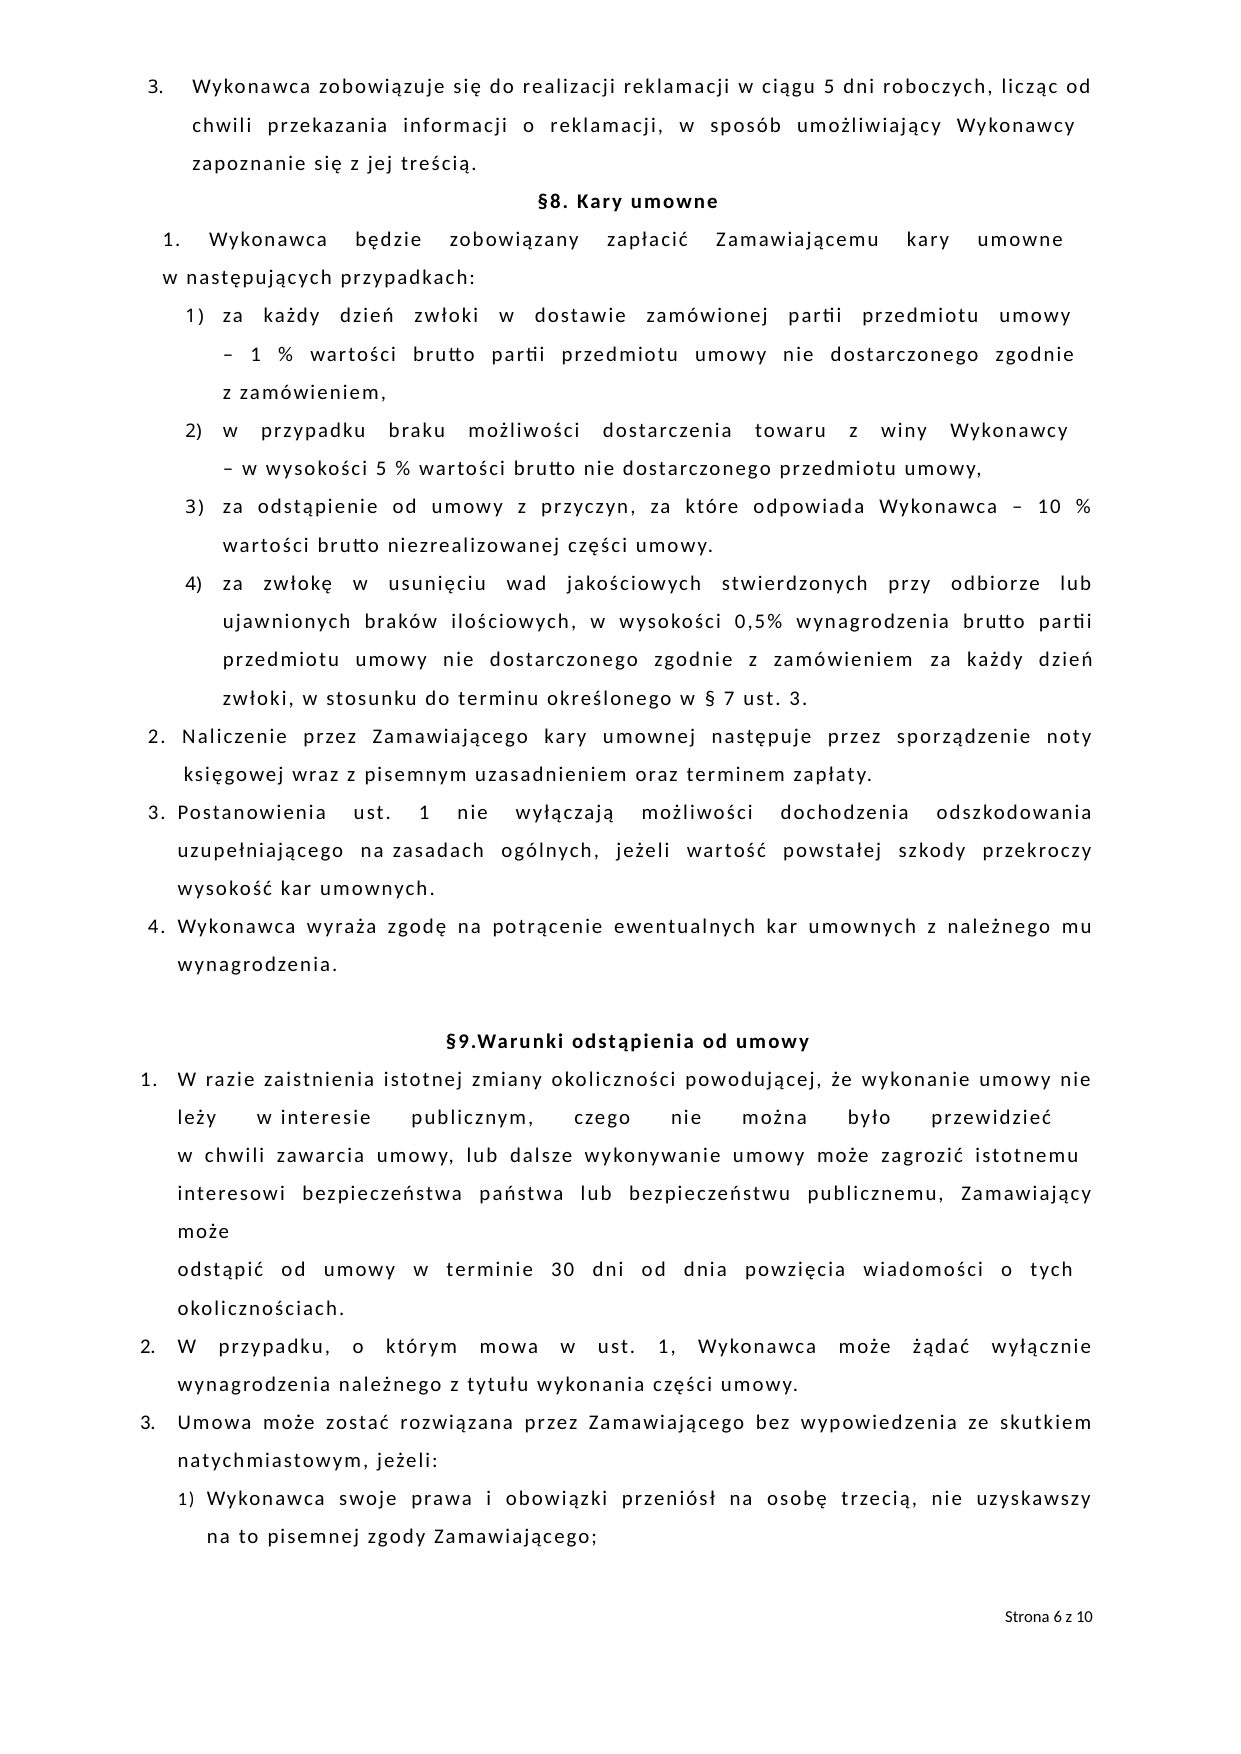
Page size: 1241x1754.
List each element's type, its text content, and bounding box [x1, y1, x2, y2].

list za zwłokę w usunięciu wad jakościowych stwierdzonych przy odbiorze lub ujawnionych braków ilościowych, w wysokości 0,5% wynagrodzenia brutto partii przedmiotu umowy nie dostarczonego zgodnie z zamówieniem za każdy dzień zwłoki, w stosunku do terminu określonego w § 7 ust. 3. [185, 570, 1093, 710]
list W razie zaistnienia istotnej zmiany okoliczności powodującej, że wykonanie umowy nie leży w interesie publicznym, czego nie można było przewidzieć w chwili zawarcia umowy, lub dalsze wykonywanie umowy może zagrozić istotnemu interesowi bezpieczeństwa państwa lub bezpieczeństwu publicznemu, Zamawiający może odstąpić od umowy w terminie 30 dni od dnia powzięcia wiadomości o tych okolicznościach. [140, 1066, 1093, 1320]
list w przypadku braku możliwości dostarczenia towaru z winy Wykonawcy – w wysokości 5 % wartości brutto nie dostarczonego przedmiotu umowy, [185, 417, 1093, 481]
text §9.Warunki odstąpienia od umowy [162, 1028, 1093, 1053]
list W przypadku, o którym mowa w ust. 1, Wykonawca może żądać wyłącznie wynagrodzenia należnego z tytułu wykonania części umowy. [140, 1333, 1093, 1396]
text 1. Wykonawca będzie zobowiązany zapłacić Zamawiającemu kary umowne w następujących przypadkach: [162, 226, 1093, 290]
list za każdy dzień zwłoki w dostawie zamówionej partii przedmiotu umowy – 1 % wartości brutto partii przedmiotu umowy nie dostarczonego zgodnie z zamówieniem, [185, 303, 1093, 404]
text 2. Naliczenie przez Zamawiającego kary umownej następuje przez sporządzenie noty księgowej wraz z pisemnym uzasadnieniem oraz terminem zapłaty. [148, 723, 1093, 786]
list Wykonawca zobowiązuje się do realizacji reklamacji w ciągu 5 dni roboczych, licząc od chwili przekazania informacji o reklamacji, w sposób umożliwiający Wykonawcy zapoznanie się z jej treścią. [148, 74, 1093, 176]
list za odstąpienie od umowy z przyczyn, za które odpowiada Wykonawca – 10 % wartości brutto niezrealizowanej części umowy. [185, 494, 1093, 557]
text §8. Kary umowne [162, 188, 1093, 214]
list Wykonawca swoje prawa i obowiązki przeniósł na osobę trzecią, nie uzyskawszy na to pisemnej zgody Zamawiającego; [177, 1485, 1093, 1549]
text 4. Wykonawca wyraża zgodę na potrącenie ewentualnych kar umownych z należnego mu wynagrodzenia. [148, 913, 1093, 977]
text 3. Postanowienia ust. 1 nie wyłączają możliwości dochodzenia odszkodowania uzupełniającego na zasadach ogólnych, jeżeli wartość powstałej szkody przekroczy wysokość kar umownych. [148, 799, 1093, 901]
list Umowa może zostać rozwiązana przez Zamawiającego bez wypowiedzenia ze skutkiem natychmiastowym, jeżeli: [140, 1409, 1093, 1473]
